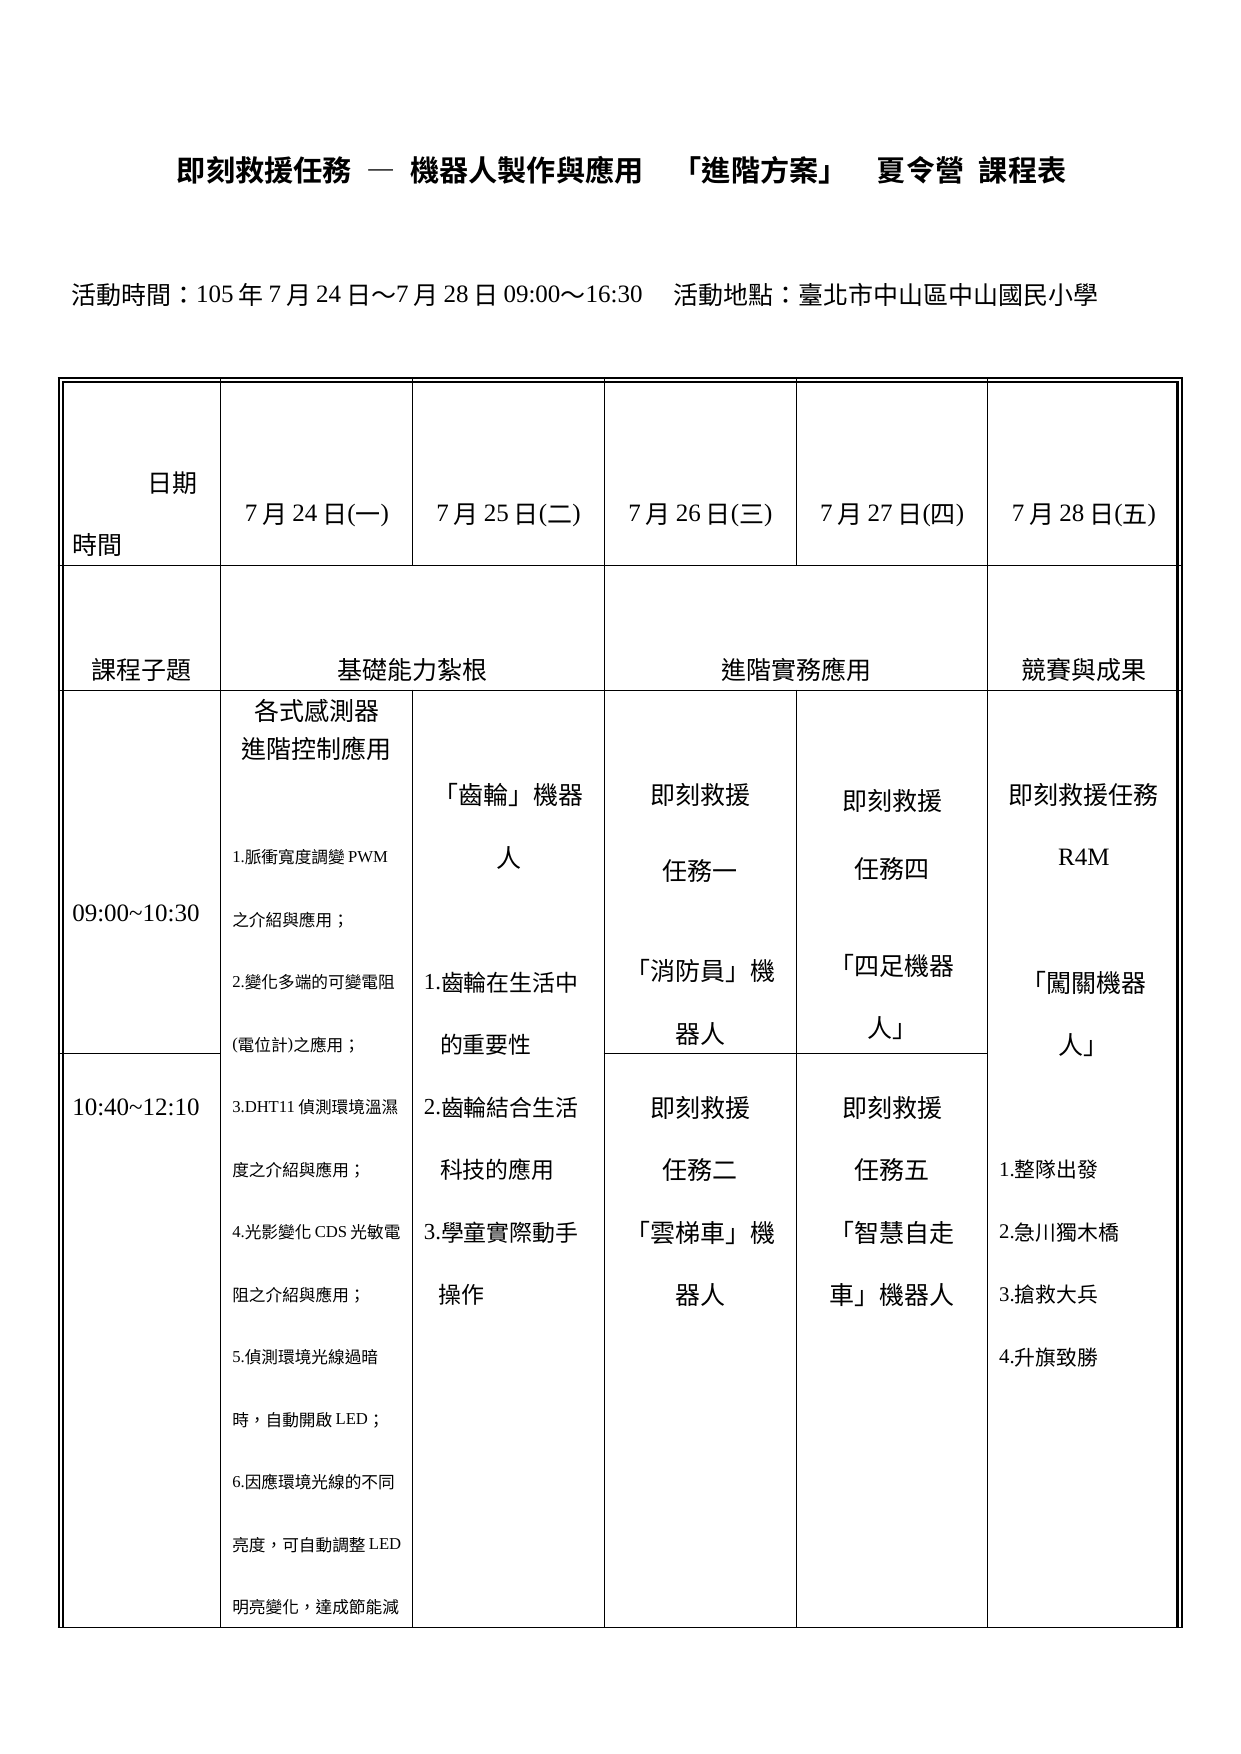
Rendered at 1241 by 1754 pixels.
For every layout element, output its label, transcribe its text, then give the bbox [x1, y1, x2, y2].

table_cell 課程子題 [64, 566, 220, 689]
table_cell 各式感測器 進階控制應用 1.脈衝寬度調變PWM之介紹與應用； 2.變化多端的可變電阻(電位計)之應用； 3.DHT11偵測環境溫濕度之介紹與應用； 4.光影變化CDS光敏電阻之介紹與應用； 5.偵測環境光線過暗時，自動開啟LED； 6.因應環境光線的不同亮度，可自動調整LED明亮變化，達成節能減碳之效果； [221, 691, 412, 1627]
table_cell 進階實務應用 [605, 566, 987, 689]
table_cell 10:40~12:10 [64, 1054, 220, 1627]
table_cell 即刻救援 任務一 「消防員」機器人 [605, 691, 796, 1053]
text 活動時間：105年7月24日～7月28日09:00～16:30 活動地點：臺北市中山區中山國民小學 [71, 252, 1169, 314]
table_header 7月27日(四) [797, 383, 987, 564]
table_header 7月24日(一) [221, 383, 412, 564]
table_cell 即刻救援任務R4M 「闖關機器人」 1.整隊出發 2.急川獨木橋 3.搶救大兵 4.升旗致勝 [988, 691, 1176, 1627]
table_header 7月25日(二) [413, 383, 604, 564]
table_cell 基礎能力紮根 [221, 566, 604, 689]
text 即刻救援任務 — 機器人製作與應用 「進階方案」 夏令營 課程表 [71, 127, 1172, 189]
table_cell 「齒輪」機器人 1.齒輪在生活中的重要性 2.齒輪結合生活科技的應用 3.學童實際動手操作 [413, 691, 604, 1627]
table_cell 競賽與成果 [988, 566, 1176, 689]
table_cell 09:00~10:30 [64, 691, 220, 1053]
table_header 7月28日(五) [988, 383, 1176, 564]
table_cell 即刻救援 任務二 「雲梯車」機器人 [605, 1054, 796, 1627]
table_cell 即刻救援 任務五 「智慧自走車」機器人 [797, 1054, 987, 1627]
table_header 7月26日(三) [605, 383, 796, 564]
table_cell 即刻救援 任務四 「四足機器人」 [797, 691, 987, 1053]
table_header 日期 時間 [64, 383, 220, 564]
